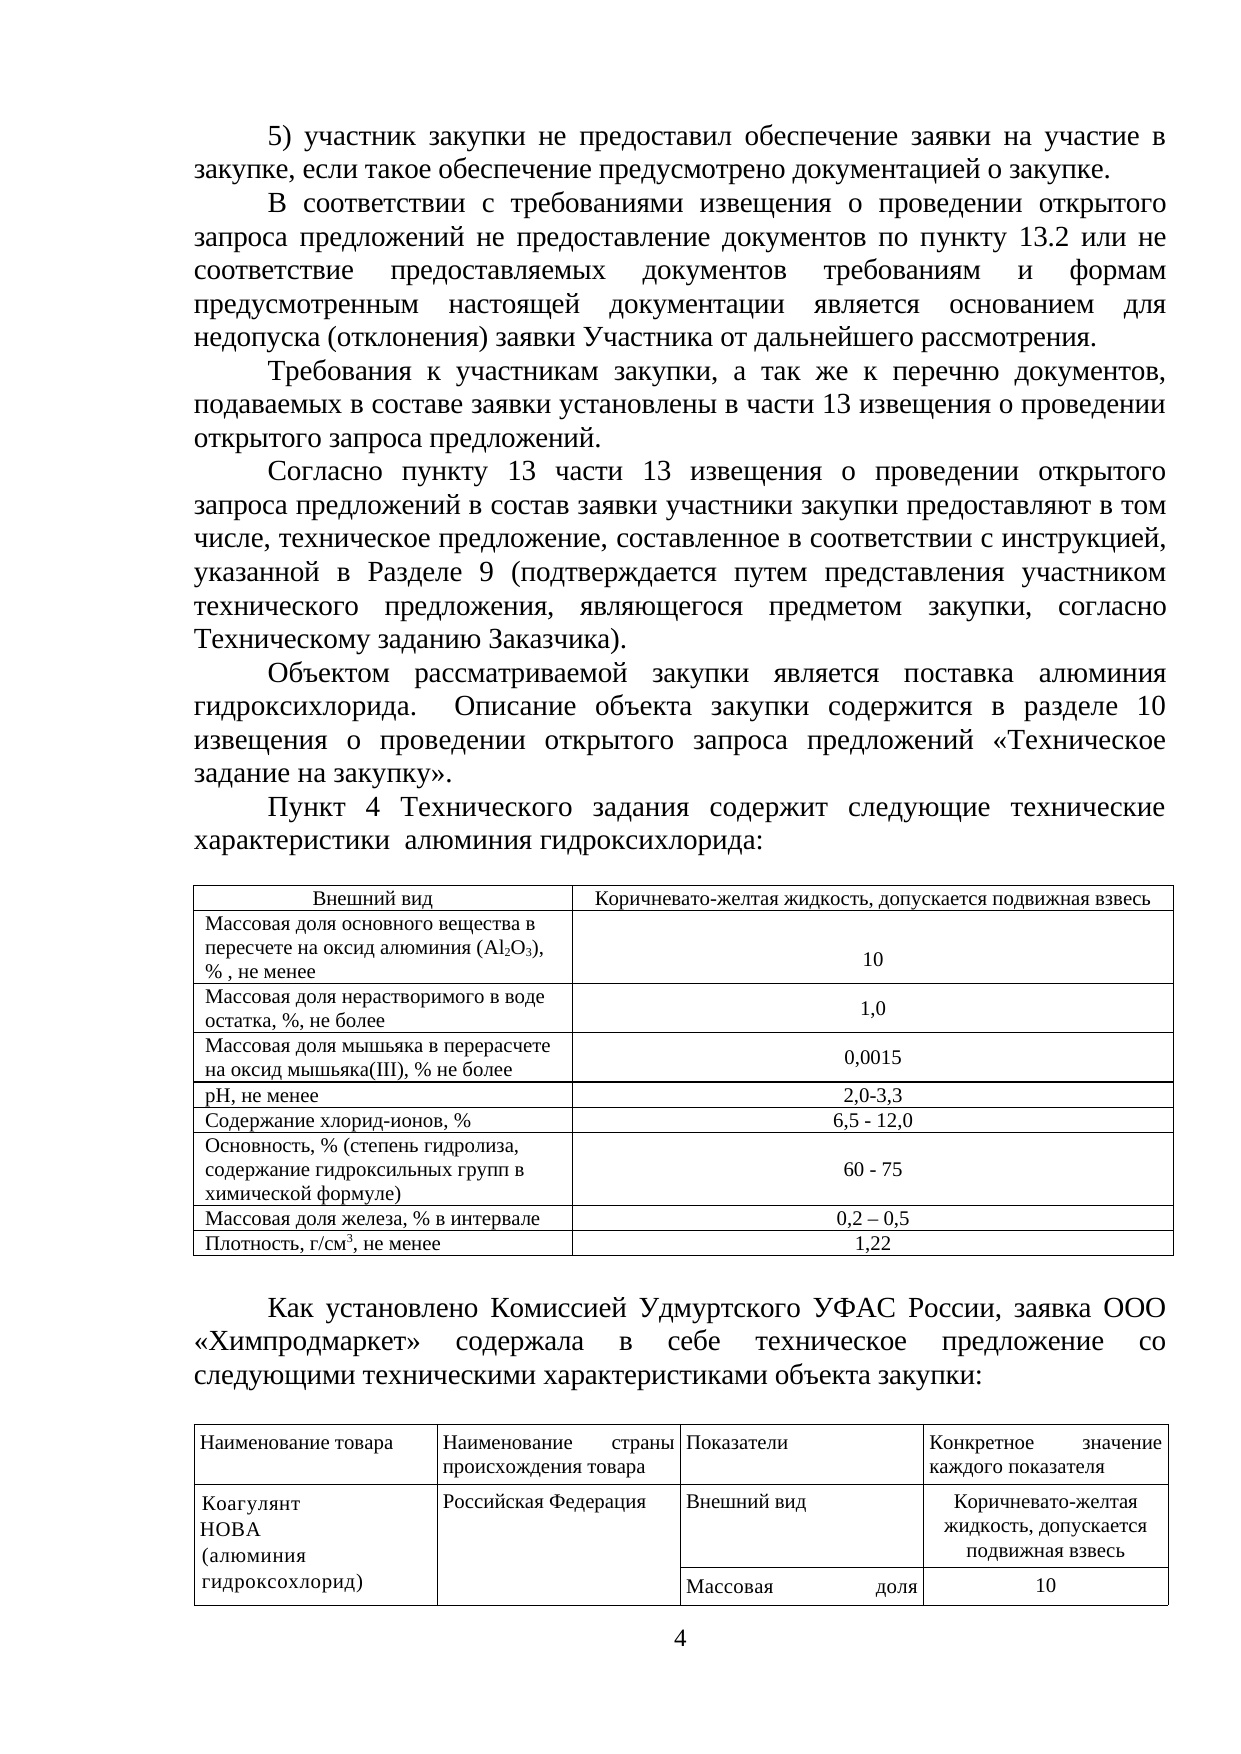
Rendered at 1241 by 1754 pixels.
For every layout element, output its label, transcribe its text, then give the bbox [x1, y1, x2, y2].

table_cell 0,0015 [573, 1033, 1173, 1081]
table_header Коричневато-желтая жидкость, допускается подвижная взвесь [573, 886, 1173, 910]
table_header Внешний вид [194, 886, 572, 910]
text Согласно пункту 13 части 13 извещения о проведении открытого запроса предложений в состав заявки участники закупки предоставляют в том числе, техническое предложение, составленное в соответствии с инструкцией, указанной в Разделе 9 (подтверждается путем представления участником технического предложения, являющегося предметом закупки, согласно Техническому заданию Заказчика). [194, 453, 1167, 655]
table_header Показатели [681, 1425, 923, 1483]
text 5) участник закупки не предоставил обеспечение заявки на участие в закупке, если такое обеспечение предусмотрено документацией о закупке. [194, 118, 1167, 185]
table_cell 0,2 – 0,5 [573, 1206, 1173, 1230]
table_cell 1,0 [573, 984, 1173, 1032]
text Объектом рассматриваемой закупки является поставка алюминия гидроксихлорида. Описание объекта закупки содержится в разделе 10 извещения о проведении открытого запроса предложений «Техническое задание на закупку». [194, 655, 1167, 789]
table_cell Основность, % (степень гидролиза, содержание гидроксильных групп в химической формуле) [194, 1133, 572, 1205]
table_cell 60 - 75 [573, 1133, 1173, 1205]
table_cell 2,0-3,3 [573, 1083, 1173, 1107]
table_cell 6,5 - 12,0 [573, 1108, 1173, 1132]
table_cell Коричневато-желтая жидкость, допускается подвижная взвесь [924, 1485, 1168, 1567]
table_cell Коагулянт НОВА (алюминия гидроксохлорид) [195, 1485, 437, 1605]
table_cell Массовая доля железа, % в интервале [194, 1206, 572, 1230]
table_header Наименование страны происхождения товара [438, 1425, 680, 1483]
text В соответствии с требованиями извещения о проведении открытого запроса предложений не предоставление документов по пункту 13.2 или не соответствие предоставляемых документов требованиям и формам предусмотренным настоящей документации является основанием для недопуска (отклонения) заявки Участника от дальнейшего рассмотрения. [194, 185, 1167, 353]
table_cell 1,22 [573, 1231, 1173, 1255]
table_cell pH, не менее [194, 1083, 572, 1107]
table_cell Массовая доля мышьяка в перерасчете на оксид мышьяка(III), % не более [194, 1033, 572, 1081]
table_cell Массовая доля нерастворимого в воде остатка, %, не более [194, 984, 572, 1032]
table_cell Внешний вид [681, 1485, 923, 1567]
table_cell Содержание хлорид-ионов, % [194, 1108, 572, 1132]
table_header Конкретное значение каждого показателя [924, 1425, 1168, 1483]
table_cell Плотность, г/см3, не менее [194, 1231, 572, 1255]
table_cell Российская Федерация [438, 1485, 680, 1605]
text Как установлено Комиссией Удмуртского УФАС России, заявка ООО «Химпродмаркет» содержала в себе техническое предложение со следующими техническими характеристиками объекта закупки: [194, 1290, 1167, 1390]
text Пункт 4 Технического задания содержит следующие технические характеристики алюминия гидроксихлорида: [194, 789, 1167, 856]
table_cell Массовая доля [681, 1568, 923, 1605]
text Требования к участникам закупки, а так же к перечню документов, подаваемых в составе заявки установлены в части 13 извещения о проведении открытого запроса предложений. [194, 353, 1167, 453]
table_header Наименование товара [195, 1425, 437, 1483]
table_cell 10 [573, 911, 1173, 983]
table_cell Массовая доля основного вещества в пересчете на оксид алюминия (Al2O3), % , не менее [194, 911, 572, 983]
table_cell 10 [924, 1568, 1168, 1605]
